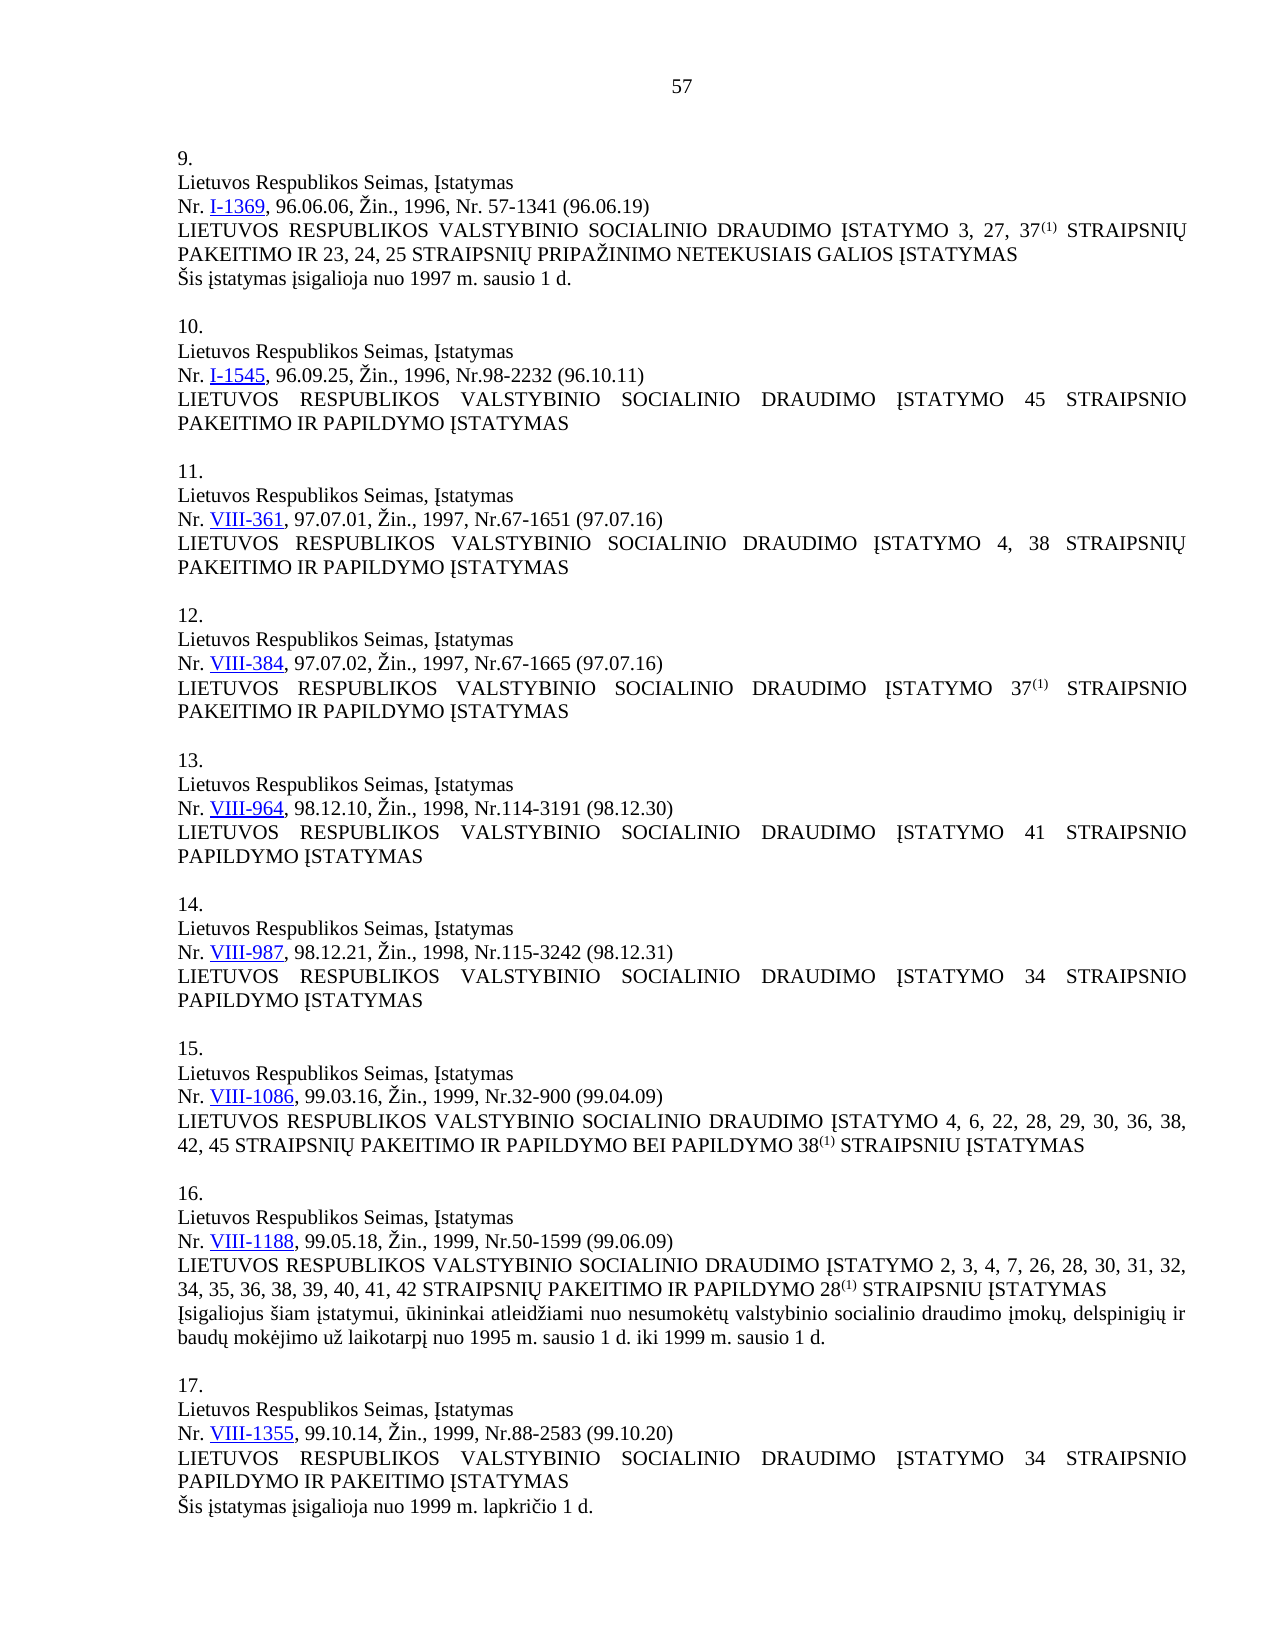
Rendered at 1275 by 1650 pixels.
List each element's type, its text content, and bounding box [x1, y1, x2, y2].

text Šis įstatymas įsigalioja nuo 1999 m. lapkričio 1 d. [177, 1493, 1187, 1518]
text Nr. I-1369, 96.06.06, Žin., 1996, Nr. 57-1341 (96.06.19) [177, 194, 1187, 218]
text Nr. VIII-987, 98.12.21, Žin., 1998, Nr.115-3242 (98.12.31) [177, 940, 1187, 964]
text LIETUVOS RESPUBLIKOS VALSTYBINIO SOCIALINIO DRAUDIMO ĮSTATYMO 45 STRAIPSNIO PAKEITIMO IR PAPILDYMO ĮSTATYMAS [177, 387, 1187, 435]
text 15. [177, 1036, 1187, 1060]
text Šis įstatymas įsigalioja nuo 1997 m. sausio 1 d. [177, 266, 1187, 290]
text Lietuvos Respublikos Seimas, Įstatymas [177, 338, 1187, 363]
text 17. [177, 1373, 1187, 1397]
text LIETUVOS RESPUBLIKOS VALSTYBINIO SOCIALINIO DRAUDIMO ĮSTATYMO 41 STRAIPSNIO PAPILDYMO ĮSTATYMAS [177, 820, 1187, 868]
text Lietuvos Respublikos Seimas, Įstatymas [177, 627, 1187, 651]
text 14. [177, 892, 1187, 916]
text Lietuvos Respublikos Seimas, Įstatymas [177, 1205, 1187, 1229]
text Nr. VIII-964, 98.12.10, Žin., 1998, Nr.114-3191 (98.12.30) [177, 796, 1187, 820]
text LIETUVOS RESPUBLIKOS VALSTYBINIO SOCIALINIO DRAUDIMO ĮSTATYMO 37(1) STRAIPSNIO PAKEITIMO IR PAPILDYMO ĮSTATYMAS [177, 675, 1187, 723]
text Nr. VIII-384, 97.07.02, Žin., 1997, Nr.67-1665 (97.07.16) [177, 651, 1187, 675]
text Įsigaliojus šiam įstatymui, ūkininkai atleidžiami nuo nesumokėtų valstybinio socialinio draudimo įmokų, delspinigių ir baudų mokėjimo už laikotarpį nuo 1995 m. sausio 1 d. iki 1999 m. sausio 1 d. [177, 1301, 1187, 1349]
text 13. [177, 748, 1187, 772]
text 11. [177, 459, 1187, 483]
text Lietuvos Respublikos Seimas, Įstatymas [177, 1060, 1187, 1084]
text LIETUVOS RESPUBLIKOS VALSTYBINIO SOCIALINIO DRAUDIMO ĮSTATYMO 34 STRAIPSNIO PAPILDYMO ĮSTATYMAS [177, 964, 1187, 1012]
text 12. [177, 603, 1187, 627]
text Nr. VIII-1355, 99.10.14, Žin., 1999, Nr.88-2583 (99.10.20) [177, 1421, 1187, 1445]
text Nr. I-1545, 96.09.25, Žin., 1996, Nr.98-2232 (96.10.11) [177, 363, 1187, 387]
text Lietuvos Respublikos Seimas, Įstatymas [177, 170, 1187, 194]
text Nr. VIII-1086, 99.03.16, Žin., 1999, Nr.32-900 (99.04.09) [177, 1084, 1187, 1108]
text Lietuvos Respublikos Seimas, Įstatymas [177, 772, 1187, 796]
text Nr. VIII-1188, 99.05.18, Žin., 1999, Nr.50-1599 (99.06.09) [177, 1229, 1187, 1253]
text 9. [177, 146, 1187, 170]
text LIETUVOS RESPUBLIKOS VALSTYBINIO SOCIALINIO DRAUDIMO ĮSTATYMO 34 STRAIPSNIO PAPILDYMO IR PAKEITIMO ĮSTATYMAS [177, 1445, 1187, 1493]
text Lietuvos Respublikos Seimas, Įstatymas [177, 916, 1187, 940]
text 10. [177, 314, 1187, 338]
text Lietuvos Respublikos Seimas, Įstatymas [177, 483, 1187, 507]
text 16. [177, 1181, 1187, 1205]
text Nr. VIII-361, 97.07.01, Žin., 1997, Nr.67-1651 (97.07.16) [177, 507, 1187, 531]
text LIETUVOS RESPUBLIKOS VALSTYBINIO SOCIALINIO DRAUDIMO ĮSTATYMO 2, 3, 4, 7, 26, 28, 30, 31, 32, 34, 35, 36, 38, 39, 40, 41, 42 STRAIPSNIŲ PAKEITIMO IR PAPILDYMO 28(1) STRAIPSNIU ĮSTATYMAS [177, 1253, 1187, 1301]
text Lietuvos Respublikos Seimas, Įstatymas [177, 1397, 1187, 1421]
text LIETUVOS RESPUBLIKOS VALSTYBINIO SOCIALINIO DRAUDIMO ĮSTATYMO 3, 27, 37(1) STRAIPSNIŲ PAKEITIMO IR 23, 24, 25 STRAIPSNIŲ PRIPAŽINIMO NETEKUSIAIS GALIOS ĮSTATYMAS [177, 218, 1187, 266]
text LIETUVOS RESPUBLIKOS VALSTYBINIO SOCIALINIO DRAUDIMO ĮSTATYMO 4, 6, 22, 28, 29, 30, 36, 38, 42, 45 STRAIPSNIŲ PAKEITIMO IR PAPILDYMO BEI PAPILDYMO 38(1) STRAIPSNIU ĮSTATYMAS [177, 1108, 1187, 1157]
text LIETUVOS RESPUBLIKOS VALSTYBINIO SOCIALINIO DRAUDIMO ĮSTATYMO 4, 38 STRAIPSNIŲ PAKEITIMO IR PAPILDYMO ĮSTATYMAS [177, 531, 1187, 579]
